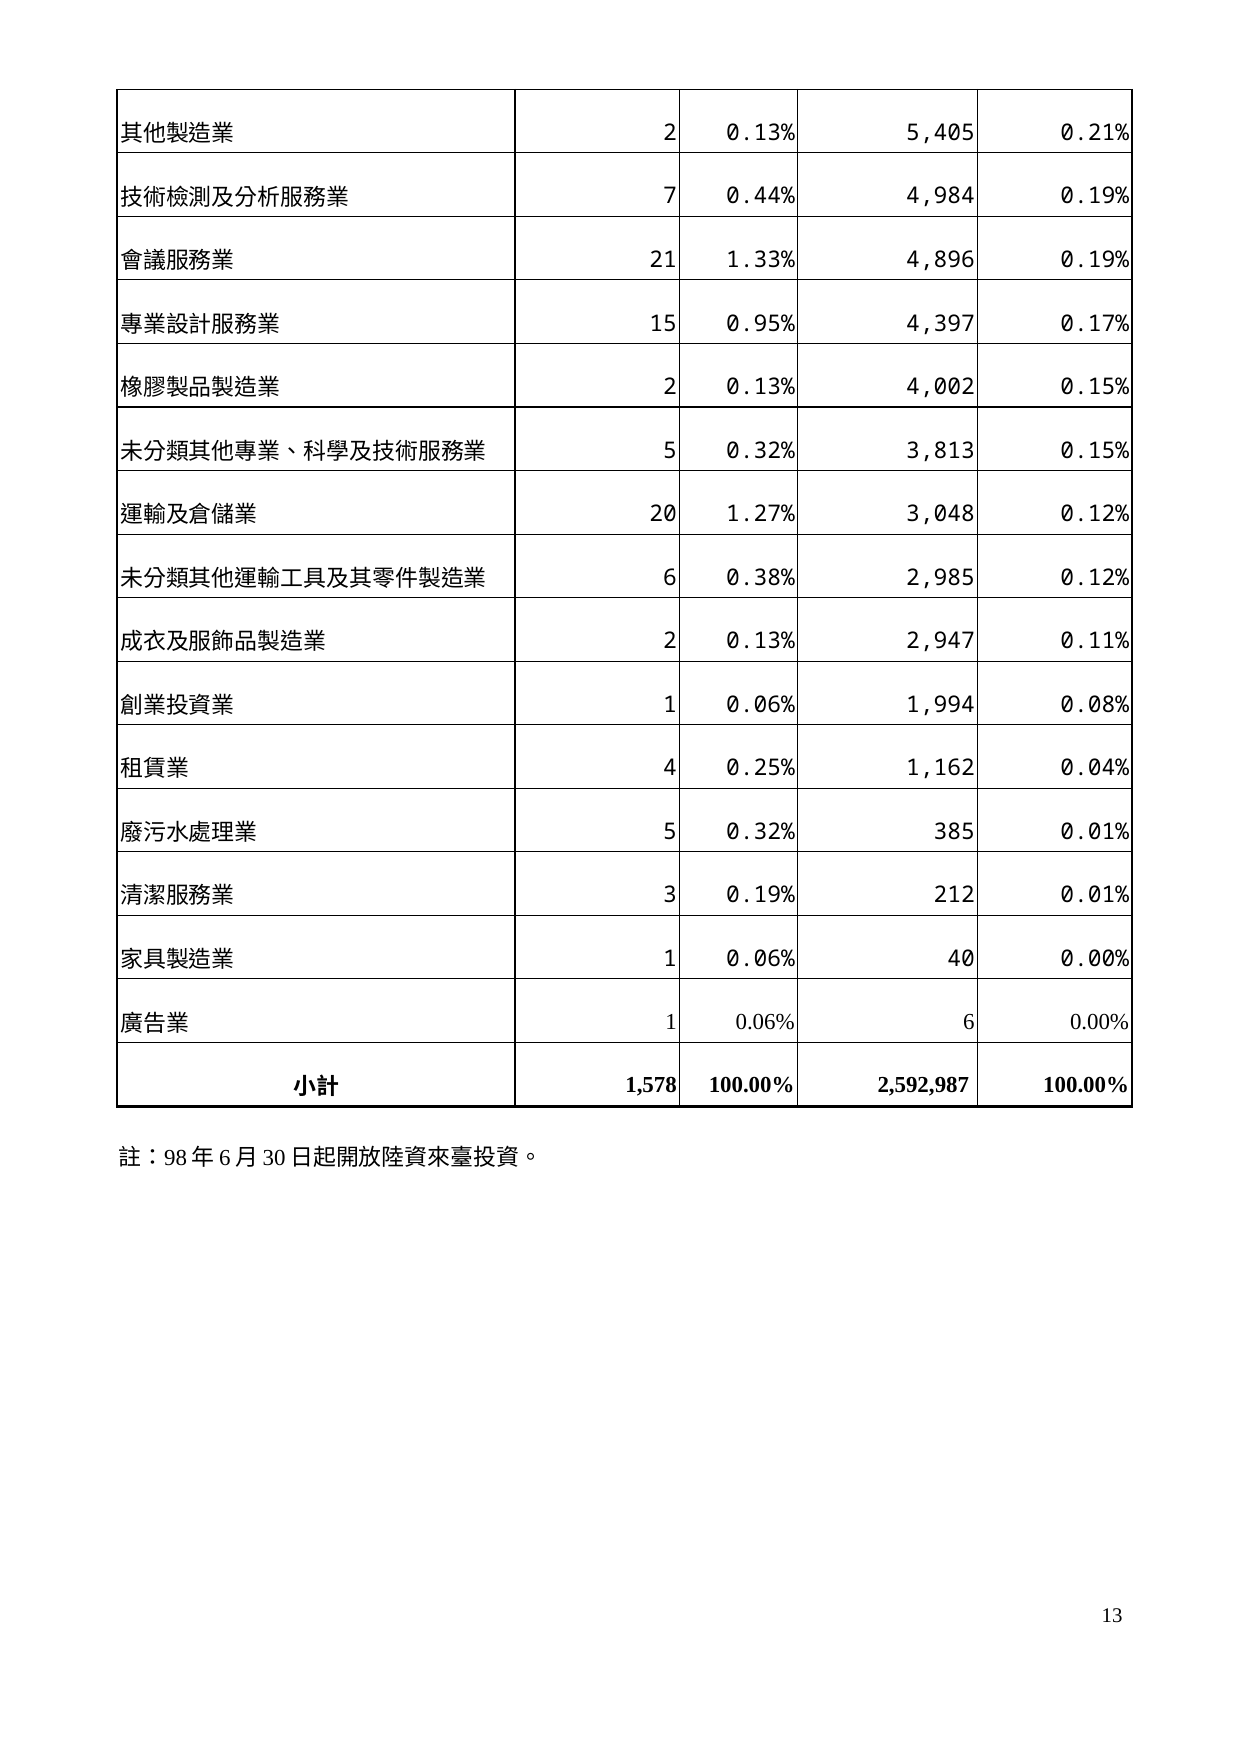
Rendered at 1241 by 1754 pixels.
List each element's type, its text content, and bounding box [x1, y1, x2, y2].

table_cell 1,578 [516, 1043, 679, 1105]
table_cell 會議服務業 [118, 217, 514, 279]
table_cell 廣告業 [118, 979, 514, 1042]
table_cell 5 [516, 408, 679, 470]
table_cell 0.12% [978, 471, 1131, 533]
table_cell 0.19% [978, 217, 1131, 279]
table_cell 0.25% [680, 725, 797, 788]
table_cell 0.32% [680, 789, 797, 851]
table_cell 0.06% [680, 979, 797, 1042]
table_cell 1.27% [680, 471, 797, 533]
table_cell 0.01% [978, 852, 1131, 915]
table_cell 4,002 [798, 344, 977, 406]
table_cell 未分類其他運輸工具及其零件製造業 [118, 535, 514, 597]
table_cell 0.17% [978, 280, 1131, 343]
table_cell 0.13% [680, 344, 797, 406]
table_cell 6 [516, 535, 679, 597]
table_cell 1 [516, 662, 679, 724]
table_cell 100.00% [978, 1043, 1131, 1105]
table_cell 創業投資業 [118, 662, 514, 724]
table_cell 21 [516, 217, 679, 279]
table_cell 100.00% [680, 1043, 797, 1105]
table_cell 2,985 [798, 535, 977, 597]
table_cell 40 [798, 916, 977, 978]
table_cell 0.38% [680, 535, 797, 597]
table_cell 3,048 [798, 471, 977, 533]
table_cell 385 [798, 789, 977, 851]
table_cell 未分類其他專業、科學及技術服務業 [118, 408, 514, 470]
table_cell 5 [516, 789, 679, 851]
table_cell 小計 [118, 1043, 514, 1105]
table_cell 廢污水處理業 [118, 789, 514, 851]
table_cell 0.00% [978, 979, 1131, 1042]
table_cell 0.11% [978, 598, 1131, 661]
table_cell 7 [516, 153, 679, 216]
table_cell 租賃業 [118, 725, 514, 788]
table_cell 0.00% [978, 916, 1131, 978]
table_cell 3 [516, 852, 679, 915]
table_cell 運輸及倉儲業 [118, 471, 514, 533]
table_cell 2 [516, 598, 679, 661]
table_cell 0.13% [680, 598, 797, 661]
table_cell 家具製造業 [118, 916, 514, 978]
table_cell 0.21% [978, 90, 1131, 152]
table_cell 1.33% [680, 217, 797, 279]
table_cell 技術檢測及分析服務業 [118, 153, 514, 216]
table_cell 4,896 [798, 217, 977, 279]
table_cell 0.15% [978, 408, 1131, 470]
table_cell 15 [516, 280, 679, 343]
table_cell 橡膠製品製造業 [118, 344, 514, 406]
table_cell 專業設計服務業 [118, 280, 514, 343]
table_cell 6 [798, 979, 977, 1042]
table_cell 4 [516, 725, 679, 788]
table_cell 212 [798, 852, 977, 915]
table_cell 2 [516, 344, 679, 406]
table_cell 0.32% [680, 408, 797, 470]
table_cell 0.12% [978, 535, 1131, 597]
table_cell 0.06% [680, 916, 797, 978]
table_cell 4,984 [798, 153, 977, 216]
table_cell 0.95% [680, 280, 797, 343]
table_cell 20 [516, 471, 679, 533]
table_cell 清潔服務業 [118, 852, 514, 915]
table_cell 1,162 [798, 725, 977, 788]
table_cell 0.06% [680, 662, 797, 724]
table_cell 其他製造業 [118, 90, 514, 152]
table_cell 0.19% [680, 852, 797, 915]
table_cell 0.15% [978, 344, 1131, 406]
table_cell 2 [516, 90, 679, 152]
text 註：98年6月30日起開放陸資來臺投資。 [118, 1114, 1122, 1176]
table_cell 1,994 [798, 662, 977, 724]
table_cell 1 [516, 916, 679, 978]
table_cell 0.01% [978, 789, 1131, 851]
table_cell 5,405 [798, 90, 977, 152]
table_cell 4,397 [798, 280, 977, 343]
table_cell 0.13% [680, 90, 797, 152]
table_cell 3,813 [798, 408, 977, 470]
table_cell 成衣及服飾品製造業 [118, 598, 514, 661]
table_cell 2,592,987 [798, 1043, 977, 1105]
table_cell 0.08% [978, 662, 1131, 724]
table_cell 2,947 [798, 598, 977, 661]
table_cell 0.19% [978, 153, 1131, 216]
table_cell 0.04% [978, 725, 1131, 788]
table_cell 0.44% [680, 153, 797, 216]
table_cell 1 [516, 979, 679, 1042]
